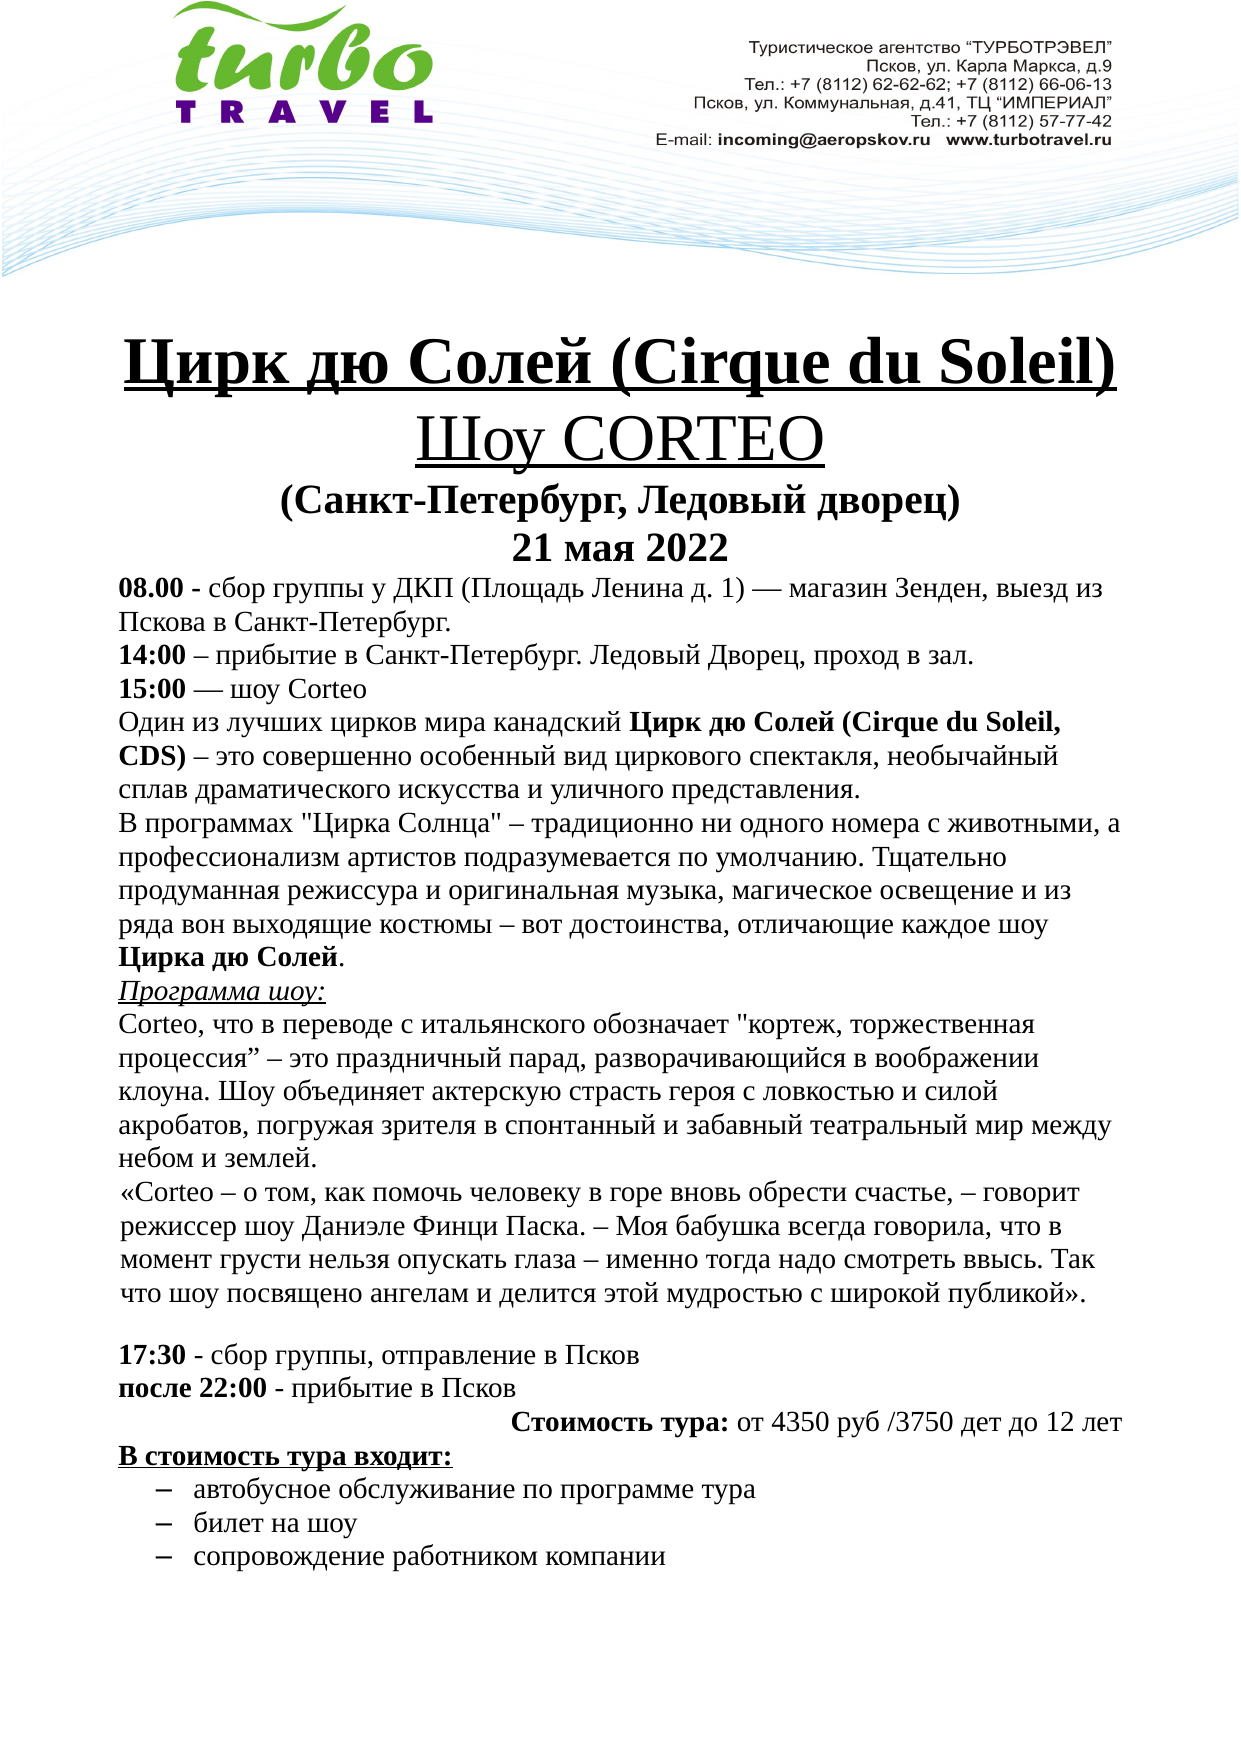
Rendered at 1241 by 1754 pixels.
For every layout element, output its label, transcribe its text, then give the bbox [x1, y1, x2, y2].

list автобусное обслуживание по программе тура [156, 1471, 1122, 1505]
text Стоимость тура: от 4350 руб /3750 дет до 12 лет [118, 1404, 1122, 1438]
text Программа шоу: Corteo, что в переводе с итальянского обозначает "кортеж, торжественная процессия” – это праздничный парад, разворачивающийся в воображении клоуна. Шоу объединяет актерскую страсть героя с ловкостью и силой акробатов, погружая зрителя в спонтанный и забавный театральный мир между небом и землей. [118, 973, 1122, 1174]
list билет на шоу [156, 1505, 1122, 1538]
text «Corteo – о том, как помочь человеку в горе вновь обрести счастье, – говорит режиссер шоу Даниэле Финци Паска. – Моя бабушка всегда говорила, что в момент грусти нельзя опускать глаза – именно тогда надо смотреть ввысь. Так что шоу посвящено ангелам и делится этой мудростью с широкой публикой». [120, 1174, 1122, 1308]
text 08.00 - сбор группы у ДКП (Площадь Ленина д. 1) — магазин Зенден, выезд из Пскова в Санкт-Петербург. [118, 570, 1122, 637]
text В программах "Цирка Солнца" – традиционно ни одного номера с животными, а профессионализм артистов подразумевается по умолчанию. Тщательно продуманная режиссура и оригинальная музыка, магическое освещение и из ряда вон выходящие костюмы – вот достоинства, отличающие каждое шоу Цирка дю Солей. [118, 805, 1122, 973]
picture [2, 1, 1239, 277]
text 17:30 - сбор группы, отправление в Псков [118, 1337, 1122, 1371]
list сопровождение работником компании [156, 1538, 1122, 1572]
text Шоу CORTEO [118, 398, 1122, 474]
text после 22:00 - прибытие в Псков [118, 1371, 1122, 1404]
text 21 мая 2022 [118, 522, 1122, 570]
text В стоимость тура входит: [118, 1438, 1122, 1471]
text 15:00 — шоу Corteo Один из лучших цирков мира канадский Цирк дю Солей (Cirque du Soleil, CDS) – это совершенно особенный вид циркового спектакля, необычайный сплав драматического искусства и уличного представления. [118, 671, 1122, 805]
text 14:00 – прибытие в Санкт-Петербург. Ледовый Дворец, проход в зал. [118, 637, 1122, 671]
text (Санкт-Петербург, Ледовый дворец) [118, 474, 1122, 522]
text Цирк дю Солей (Cirque du Soleil) [118, 321, 1122, 398]
